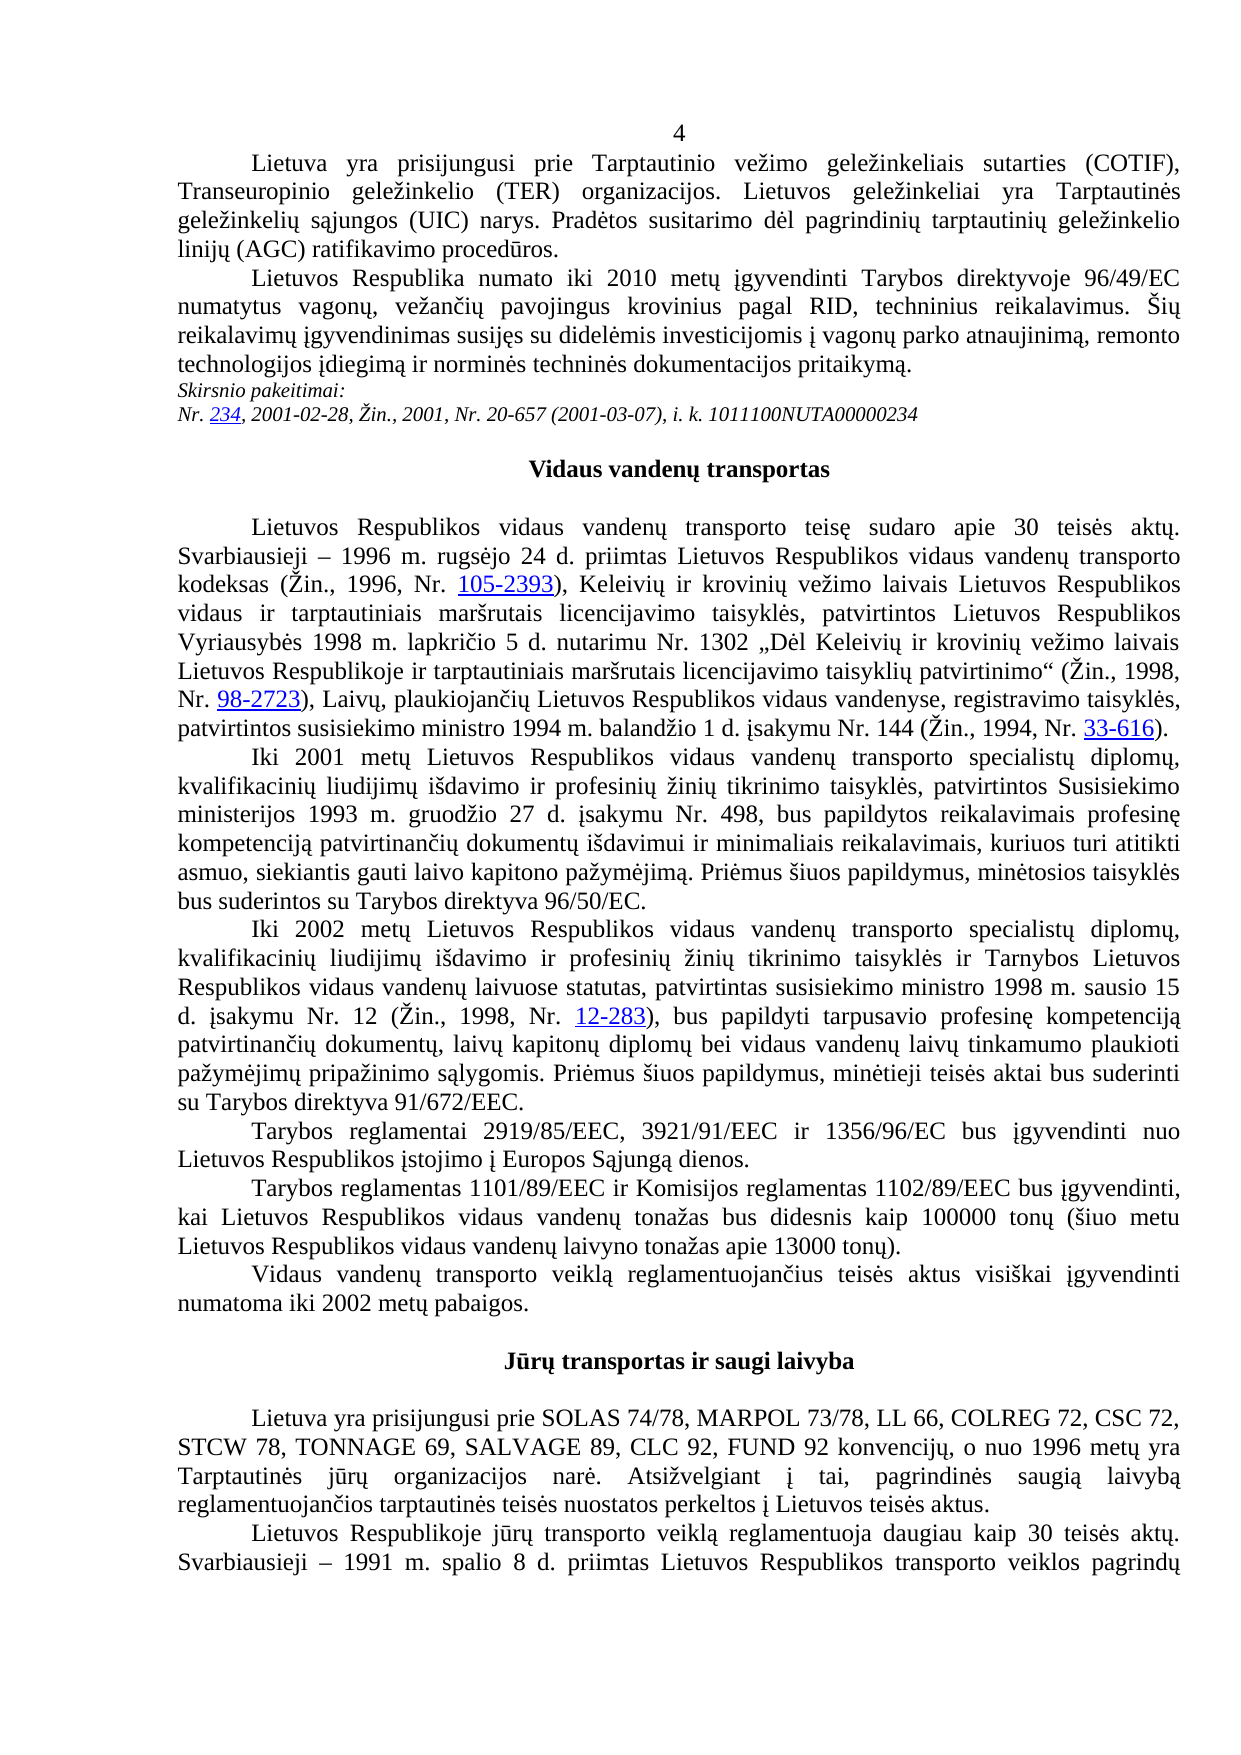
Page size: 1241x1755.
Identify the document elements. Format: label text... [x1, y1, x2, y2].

text Iki 2002 metų Lietuvos Respublikos vidaus vandenų transporto specialistų diplomų, kvalifikacinių liudijimų išdavimo ir profesinių žinių tikrinimo taisyklės ir Tarnybos Lietuvos Respublikos vidaus vandenų laivuose statutas, patvirtintas susisiekimo ministro 1998 m. sausio 15 d. įsakymu Nr. 12 (Žin., 1998, Nr. 12-283), bus papildyti tarpusavio profesinę kompetenciją patvirtinančių dokumentų, laivų kapitonų diplomų bei vidaus vandenų laivų tinkamumo plaukioti pažymėjimų pripažinimo sąlygomis. Priėmus šiuos papildymus, minėtieji teisės aktai bus suderinti su Tarybos direktyva 91/672/EEC. [177, 914, 1181, 1116]
text Lietuva yra prisijungusi prie SOLAS 74/78, MARPOL 73/78, LL 66, COLREG 72, CSC 72, STCW 78, TONNAGE 69, SALVAGE 89, CLC 92, FUND 92 konvencijų, o nuo 1996 metų yra Tarptautinės jūrų organizacijos narė. Atsižvelgiant į tai, pagrindinės saugią laivybą reglamentuojančios tarptautinės teisės nuostatos perkeltos į Lietuvos teisės aktus. [177, 1403, 1181, 1518]
text Nr. 234, 2001-02-28, Žin., 2001, Nr. 20-657 (2001-03-07), i. k. 1011100NUTA00000234 [177, 402, 1181, 426]
text Lietuvos Respublika numato iki 2010 metų įgyvendinti Tarybos direktyvoje 96/49/EC numatytus vagonų, vežančių pavojingus krovinius pagal RID, techninius reikalavimus. Šių reikalavimų įgyvendinimas susijęs su didelėmis investicijomis į vagonų parko atnaujinimą, remonto technologijos įdiegimą ir norminės techninės dokumentacijos pritaikymą. [177, 263, 1181, 378]
text Lietuva yra prisijungusi prie Tarptautinio vežimo geležinkeliais sutarties (COTIF), Transeuropinio geležinkelio (TER) organizacijos. Lietuvos geležinkeliai yra Tarptautinės geležinkelių sąjungos (UIC) narys. Pradėtos susitarimo dėl pagrindinių tarptautinių geležinkelio linijų (AGC) ratifikavimo procedūros. [177, 148, 1181, 263]
text Skirsnio pakeitimai: [177, 378, 1181, 402]
text Tarybos reglamentas 1101/89/EEC ir Komisijos reglamentas 1102/89/EEC bus įgyvendinti, kai Lietuvos Respublikos vidaus vandenų tonažas bus didesnis kaip 100000 tonų (šiuo metu Lietuvos Respublikos vidaus vandenų laivyno tonažas apie 13000 tonų). [177, 1173, 1181, 1259]
text Iki 2001 metų Lietuvos Respublikos vidaus vandenų transporto specialistų diplomų, kvalifikacinių liudijimų išdavimo ir profesinių žinių tikrinimo taisyklės, patvirtintos Susisiekimo ministerijos 1993 m. gruodžio 27 d. įsakymu Nr. 498, bus papildytos reikalavimais profesinę kompetenciją patvirtinančių dokumentų išdavimui ir minimaliais reikalavimais, kuriuos turi atitikti asmuo, siekiantis gauti laivo kapitono pažymėjimą. Priėmus šiuos papildymus, minėtosios taisyklės bus suderintos su Tarybos direktyva 96/50/EC. [177, 742, 1181, 914]
text Jūrų transportas ir saugi laivyba [177, 1346, 1181, 1374]
text Vidaus vandenų transportas [177, 454, 1181, 483]
text Vidaus vandenų transporto veiklą reglamentuojančius teisės aktus visiškai įgyvendinti numatoma iki 2002 metų pabaigos. [177, 1259, 1181, 1317]
text Tarybos reglamentai 2919/85/EEC, 3921/91/EEC ir 1356/96/EC bus įgyvendinti nuo Lietuvos Respublikos įstojimo į Europos Sąjungą dienos. [177, 1116, 1181, 1173]
text Lietuvos Respublikos vidaus vandenų transporto teisę sudaro apie 30 teisės aktų. Svarbiausieji – 1996 m. rugsėjo 24 d. priimtas Lietuvos Respublikos vidaus vandenų transporto kodeksas (Žin., 1996, Nr. 105-2393), Keleivių ir krovinių vežimo laivais Lietuvos Respublikos vidaus ir tarptautiniais maršrutais licencijavimo taisyklės, patvirtintos Lietuvos Respublikos Vyriausybės 1998 m. lapkričio 5 d. nutarimu Nr. 1302 „Dėl Keleivių ir krovinių vežimo laivais Lietuvos Respublikoje ir tarptautiniais maršrutais licencijavimo taisyklių patvirtinimo“ (Žin., 1998, Nr. 98-2723), Laivų, plaukiojančių Lietuvos Respublikos vidaus vandenyse, registravimo taisyklės, patvirtintos susisiekimo ministro 1994 m. balandžio 1 d. įsakymu Nr. 144 (Žin., 1994, Nr. 33-616). [177, 512, 1181, 742]
text Lietuvos Respublikoje jūrų transporto veiklą reglamentuoja daugiau kaip 30 teisės aktų. Svarbiausieji – 1991 m. spalio 8 d. priimtas Lietuvos Respublikos transporto veiklos pagrindų [177, 1518, 1181, 1576]
